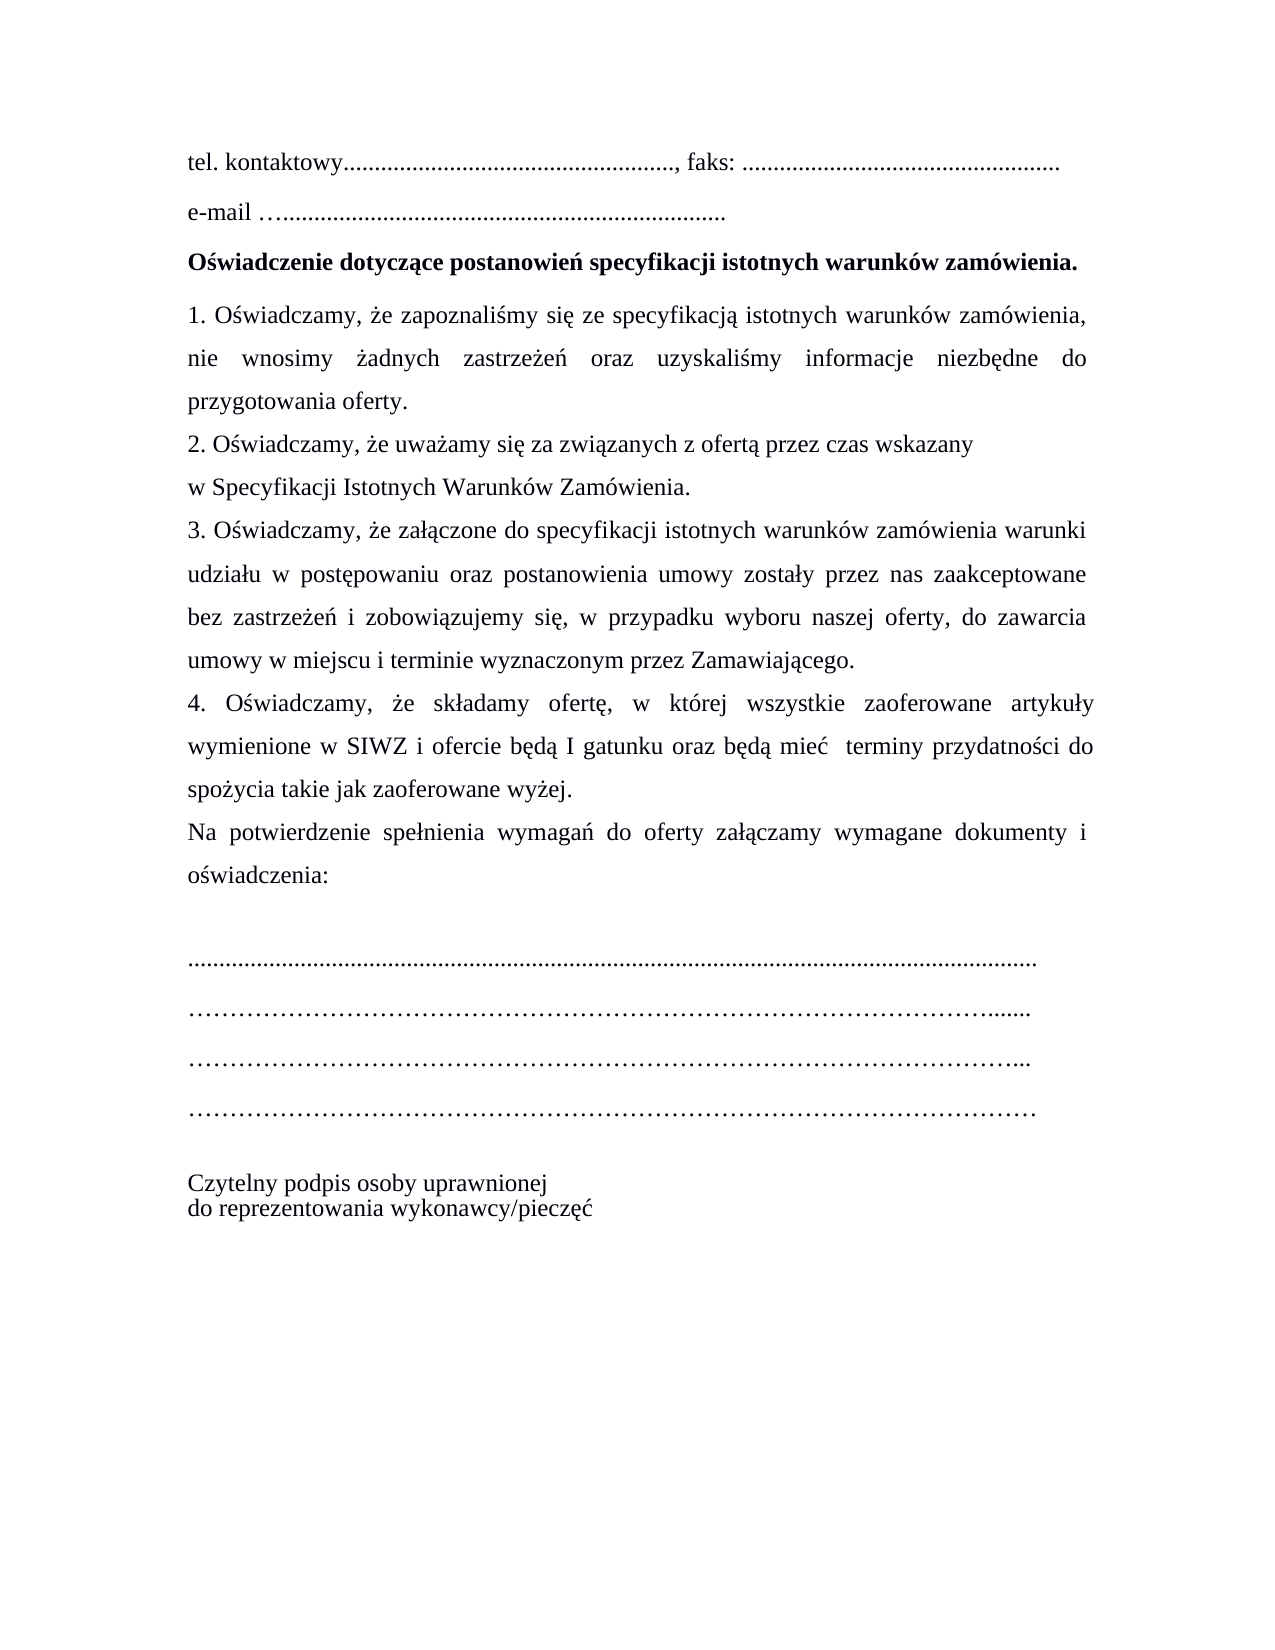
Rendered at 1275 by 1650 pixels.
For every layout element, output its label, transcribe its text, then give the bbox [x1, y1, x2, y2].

text Czytelny podpis osoby uprawnionej [187, 1172, 1087, 1197]
text tel. kontaktowy....................................................., faks: ................................................... [187, 150, 1087, 175]
text Oświadczenie dotyczące postanowień specyfikacji istotnych warunków zamówienia. [187, 250, 1087, 275]
text ………………………………………………………………………………………... [187, 1047, 1087, 1072]
text ........................................................................................................................................ [187, 947, 1087, 972]
text 1. Oświadczamy, że zapoznaliśmy się ze specyfikacją istotnych warunków zamówienia, nie wnosimy żadnych zastrzeżeń oraz uzyskaliśmy informacje niezbędne do przygotowania oferty. [187, 300, 1087, 415]
text w Specyfikacji Istotnych Warunków Zamówienia. [187, 472, 1087, 501]
text ………………………………………………………………………………………… [187, 1097, 1087, 1122]
text 2. Oświadczamy, że uważamy się za związanych z ofertą przez czas wskazany [187, 429, 1087, 458]
text 3. Oświadczamy, że załączone do specyfikacji istotnych warunków zamówienia warunki udziału w postępowaniu oraz postanowienia umowy zostały przez nas zaakceptowane bez zastrzeżeń i zobowiązujemy się, w przypadku wyboru naszej oferty, do zawarcia umowy w miejscu i terminie wyznaczonym przez Zamawiającego. [187, 516, 1087, 674]
text ……………………………………………………………………………………....... [187, 997, 1087, 1022]
text do reprezentowania wykonawcy/pieczęć [187, 1197, 1087, 1222]
text e-mail …....................................................................... [187, 200, 1087, 225]
text 4. Oświadczamy, że składamy ofertę, w której wszystkie zaoferowane artykuły wymienione w SIWZ i ofercie będą I gatunku oraz będą mieć terminy przydatności do spożycia takie jak zaoferowane wyżej. [187, 688, 1095, 803]
text Na potwierdzenie spełnienia wymagań do oferty załączamy wymagane dokumenty i oświadczenia: [187, 817, 1087, 889]
